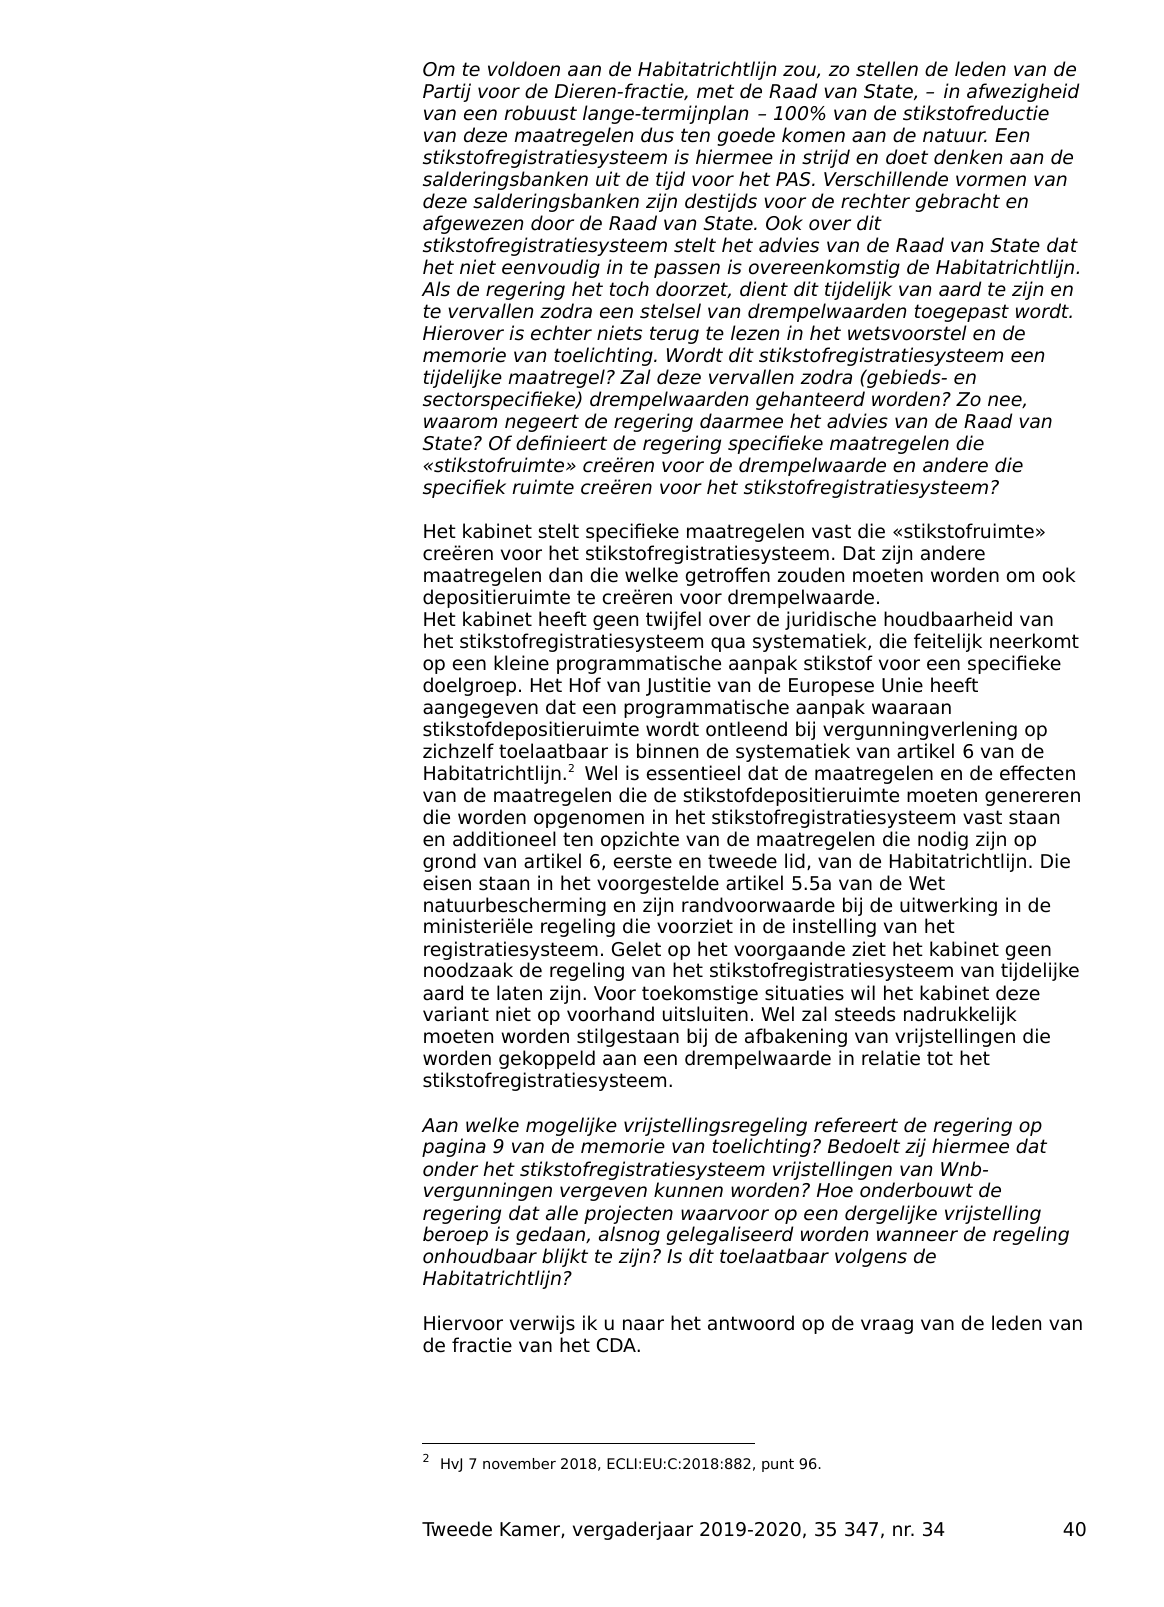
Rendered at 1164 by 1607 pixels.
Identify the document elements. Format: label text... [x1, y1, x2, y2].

text Het kabinet stelt specifieke maatregelen vast die «stikstofruimte» creëren voor het stikstofregistratiesysteem. Dat zijn andere maatregelen dan die welke getroffen zouden moeten worden om ook depositieruimte te creëren voor drempelwaarde. [422, 521, 1087, 609]
text HvJ 7 november 2018, ECLI:EU:C:2018:882, punt 96. [422, 1452, 1087, 1474]
text Hiervoor verwijs ik u naar het antwoord op de vraag van de leden van de fractie van het CDA. [422, 1312, 1087, 1356]
text Om te voldoen aan de Habitatrichtlijn zou, zo stellen de leden van de Partij voor de Dieren-fractie, met de Raad van State, – in afwezigheid van een robuust lange-termijnplan – 100% van de stikstofreductie van deze maatregelen dus ten goede komen aan de natuur. Een stikstofregistratiesysteem is hiermee in strijd en doet denken aan de salderingsbanken uit de tijd voor het PAS. Verschillende vormen van deze salderingsbanken zijn destijds voor de rechter gebracht en afgewezen door de Raad van State. Ook over dit stikstofregistratiesysteem stelt het advies van de Raad van State dat het niet eenvoudig in te passen is overeenkomstig de Habitatrichtlijn. Als de regering het toch doorzet, dient dit tijdelijk van aard te zijn en te vervallen zodra een stelsel van drempelwaarden toegepast wordt. Hierover is echter niets terug te lezen in het wetsvoorstel en de memorie van toelichting. Wordt dit stikstofregistratiesysteem een tijdelijke maatregel? Zal deze vervallen zodra (gebieds- en sectorspecifieke) drempelwaarden gehanteerd worden? Zo nee, waarom negeert de regering daarmee het advies van de Raad van State? Of definieert de regering specifieke maatregelen die «stikstofruimte» creëren voor de drempelwaarde en andere die specifiek ruimte creëren voor het stikstofregistratiesysteem? [422, 59, 1087, 499]
text Het kabinet heeft geen twijfel over de juridische houdbaarheid van het stikstofregistratiesysteem qua systematiek, die feitelijk neerkomt op een kleine programmatische aanpak stikstof voor een specifieke doelgroep. Het Hof van Justitie van de Europese Unie heeft aangegeven dat een programmatische aanpak waaraan stikstofdepositieruimte wordt ontleend bij vergunningverlening op zichzelf toelaatbaar is binnen de systematiek van artikel 6 van de Habitatrichtlijn. Wel is essentieel dat de maatregelen en de effecten van de maatregelen die de stikstofdepositieruimte moeten genereren die worden opgenomen in het stikstofregistratiesysteem vast staan en additioneel ten opzichte van de maatregelen die nodig zijn op grond van artikel 6, eerste en tweede lid, van de Habitatrichtlijn. Die eisen staan in het voorgestelde artikel 5.5a van de Wet natuurbescherming en zijn randvoorwaarde bij de uitwerking in de ministeriële regeling die voorziet in de instelling van het registratiesysteem. Gelet op het voorgaande ziet het kabinet geen noodzaak de regeling van het stikstofregistratiesysteem van tijdelijke aard te laten zijn. Voor toekomstige situaties wil het kabinet deze variant niet op voorhand uitsluiten. Wel zal steeds nadrukkelijk moeten worden stilgestaan bij de afbakening van vrijstellingen die worden gekoppeld aan een drempelwaarde in relatie tot het stikstofregistratiesysteem. [422, 609, 1087, 1092]
text Aan welke mogelijke vrijstellingsregeling refereert de regering op pagina 9 van de memorie van toelichting? Bedoelt zij hiermee dat onder het stikstofregistratiesysteem vrijstellingen van Wnb-vergunningen vergeven kunnen worden? Hoe onderbouwt de regering dat alle projecten waarvoor op een dergelijke vrijstelling beroep is gedaan, alsnog gelegaliseerd worden wanneer de regeling onhoudbaar blijkt te zijn? Is dit toelaatbaar volgens de Habitatrichtlijn? [422, 1114, 1087, 1290]
